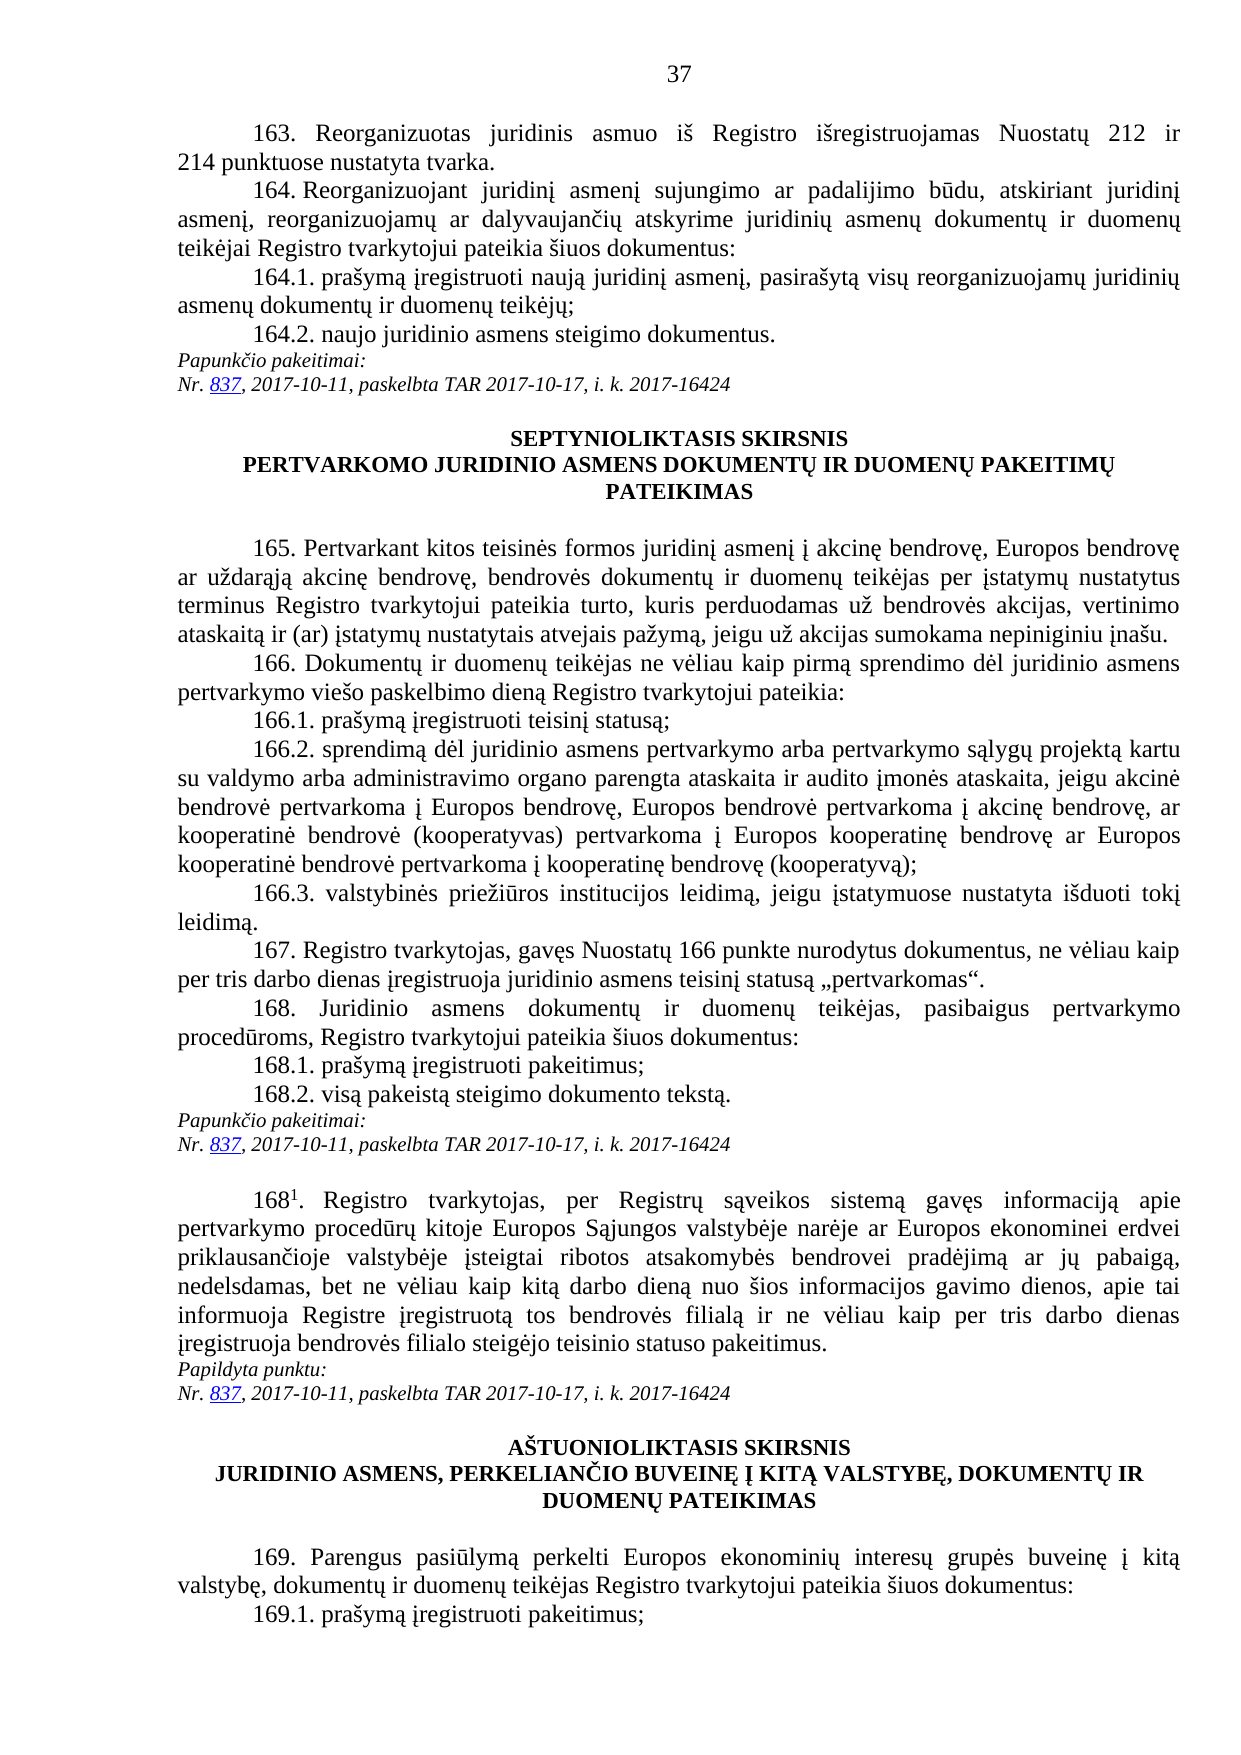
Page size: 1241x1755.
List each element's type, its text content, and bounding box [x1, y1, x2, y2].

text SEPTYNIOLIKTASIS SKIRSNIS [177, 425, 1181, 451]
text 166. Dokumentų ir duomenų teikėjas ne vėliau kaip pirmą sprendimo dėl juridinio asmens pertvarkymo viešo paskelbimo dieną Registro tvarkytojui pateikia: [177, 648, 1181, 705]
text 1681. Registro tvarkytojas, per Registrų sąveikos sistemą gavęs informaciją apie pertvarkymo procedūrų kitoje Europos Sąjungos valstybėje narėje ar Europos ekonominei erdvei priklausančioje valstybėje įsteigtai ribotos atsakomybės bendrovei pradėjimą ar jų pabaigą, nedelsdamas, bet ne vėliau kaip kitą darbo dieną nuo šios informacijos gavimo dienos, apie tai informuoja Registre įregistruotą tos bendrovės filialą ir ne vėliau kaip per tris darbo dienas įregistruoja bendrovės filialo steigėjo teisinio statuso pakeitimus. [177, 1185, 1181, 1357]
text Nr. 837, 2017-10-11, paskelbta TAR 2017-10-17, i. k. 2017-16424 [177, 1381, 1181, 1405]
text 166.1. prašymą įregistruoti teisinį statusą; [177, 705, 1181, 734]
text AŠTUONIOLIKTASIS SKIRSNIS [177, 1434, 1181, 1460]
text 164.2. naujo juridinio asmens steigimo dokumentus. [177, 319, 1181, 348]
text PERTVARKOMO JURIDINIO ASMENS DOKUMENTŲ IR DUOMENŲ PAKEITIMŲ PATEIKIMAS [177, 451, 1181, 504]
text 163. Reorganizuotas juridinis asmuo iš Registro išregistruojamas Nuostatų 212 ir 214 punktuose nustatyta tvarka. [177, 118, 1181, 176]
text Papunkčio pakeitimai: [177, 1108, 1181, 1132]
text Papildyta punktu: [177, 1357, 1181, 1381]
text 166.3. valstybinės priežiūros institucijos leidimą, jeigu įstatymuose nustatyta išduoti tokį leidimą. [177, 878, 1181, 935]
text Nr. 837, 2017-10-11, paskelbta TAR 2017-10-17, i. k. 2017-16424 [177, 1132, 1181, 1156]
text 164. Reorganizuojant juridinį asmenį sujungimo ar padalijimo būdu, atskiriant juridinį asmenį, reorganizuojamų ar dalyvaujančių atskyrime juridinių asmenų dokumentų ir duomenų teikėjai Registro tvarkytojui pateikia šiuos dokumentus: [177, 176, 1181, 262]
text 168.2. visą pakeistą steigimo dokumento tekstą. [177, 1079, 1181, 1108]
text Papunkčio pakeitimai: [177, 348, 1181, 372]
text 169.1. prašymą įregistruoti pakeitimus; [177, 1599, 1181, 1628]
text 166.2. sprendimą dėl juridinio asmens pertvarkymo arba pertvarkymo sąlygų projektą kartu su valdymo arba administravimo organo parengta ataskaita ir audito įmonės ataskaita, jeigu akcinė bendrovė pertvarkoma į Europos bendrovę, Europos bendrovė pertvarkoma į akcinę bendrovę, ar kooperatinė bendrovė (kooperatyvas) pertvarkoma į Europos kooperatinę bendrovę ar Europos kooperatinė bendrovė pertvarkoma į kooperatinę bendrovę (kooperatyvą); [177, 734, 1181, 878]
text 168.1. prašymą įregistruoti pakeitimus; [177, 1050, 1181, 1079]
text 169. Parengus pasiūlymą perkelti Europos ekonominių interesų grupės buveinę į kitą valstybę, dokumentų ir duomenų teikėjas Registro tvarkytojui pateikia šiuos dokumentus: [177, 1542, 1181, 1599]
text 167. Registro tvarkytojas, gavęs Nuostatų 166 punkte nurodytus dokumentus, ne vėliau kaip per tris darbo dienas įregistruoja juridinio asmens teisinį statusą „pertvarkomas“. [177, 935, 1181, 993]
text 164.1. prašymą įregistruoti naują juridinį asmenį, pasirašytą visų reorganizuojamų juridinių asmenų dokumentų ir duomenų teikėjų; [177, 262, 1181, 319]
text 168. Juridinio asmens dokumentų ir duomenų teikėjas, pasibaigus pertvarkymo procedūroms, Registro tvarkytojui pateikia šiuos dokumentus: [177, 993, 1181, 1050]
text JURIDINIO ASMENS, PERKELIANČIO BUVEINĘ Į KITĄ VALSTYBĘ, DOKUMENTŲ IR DUOMENŲ PATEIKIMAS [177, 1460, 1181, 1513]
text Nr. 837, 2017-10-11, paskelbta TAR 2017-10-17, i. k. 2017-16424 [177, 372, 1181, 396]
text 165. Pertvarkant kitos teisinės formos juridinį asmenį į akcinę bendrovę, Europos bendrovę ar uždarąją akcinę bendrovę, bendrovės dokumentų ir duomenų teikėjas per įstatymų nustatytus terminus Registro tvarkytojui pateikia turto, kuris perduodamas už bendrovės akcijas, vertinimo ataskaitą ir (ar) įstatymų nustatytais atvejais pažymą, jeigu už akcijas sumokama nepiniginiu įnašu. [177, 533, 1181, 648]
